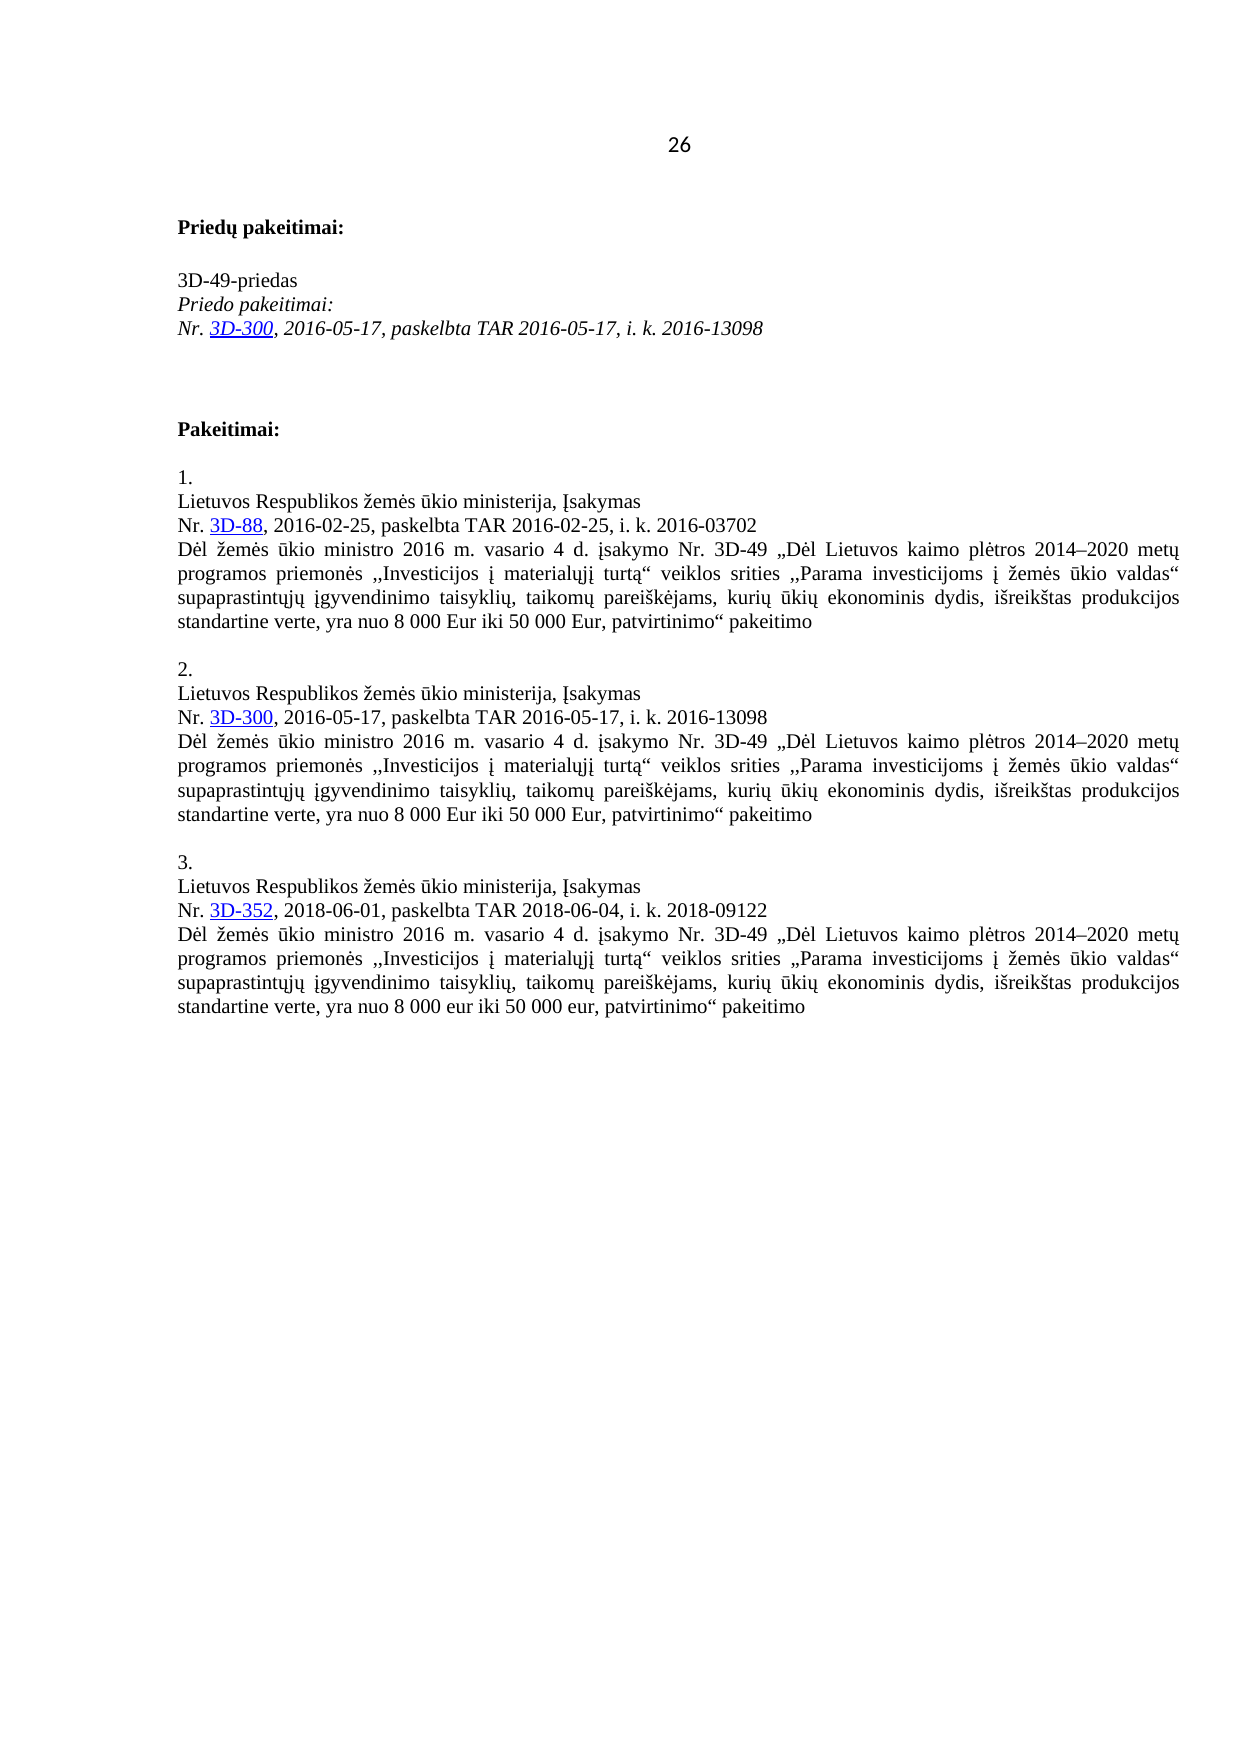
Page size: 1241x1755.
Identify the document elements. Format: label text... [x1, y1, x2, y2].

text Dėl žemės ūkio ministro 2016 m. vasario 4 d. įsakymo Nr. 3D-49 „Dėl Lietuvos kaimo plėtros 2014–2020 metų programos priemonės ,,Investicijos į materialųjį turtą“ veiklos srities ,,Parama investicijoms į žemės ūkio valdas“ supaprastintųjų įgyvendinimo taisyklių, taikomų pareiškėjams, kurių ūkių ekonominis dydis, išreikštas produkcijos standartine verte, yra nuo 8 000 Eur iki 50 000 Eur, patvirtinimo“ pakeitimo [177, 537, 1181, 633]
text 2. [177, 657, 1181, 681]
text 3D-49-priedas [177, 267, 1181, 292]
text 3. [177, 850, 1181, 874]
text Lietuvos Respublikos žemės ūkio ministerija, Įsakymas [177, 489, 1181, 513]
text Nr. 3D-300, 2016-05-17, paskelbta TAR 2016-05-17, i. k. 2016-13098 [177, 705, 1181, 729]
text Dėl žemės ūkio ministro 2016 m. vasario 4 d. įsakymo Nr. 3D-49 „Dėl Lietuvos kaimo plėtros 2014–2020 metų programos priemonės ,,Investicijos į materialųjį turtą“ veiklos srities „Parama investicijoms į žemės ūkio valdas“ supaprastintųjų įgyvendinimo taisyklių, taikomų pareiškėjams, kurių ūkių ekonominis dydis, išreikštas produkcijos standartine verte, yra nuo 8 000 eur iki 50 000 eur, patvirtinimo“ pakeitimo [177, 922, 1181, 1018]
text Lietuvos Respublikos žemės ūkio ministerija, Įsakymas [177, 874, 1181, 898]
text Nr. 3D-88, 2016-02-25, paskelbta TAR 2016-02-25, i. k. 2016-03702 [177, 513, 1181, 537]
text Nr. 3D-300, 2016-05-17, paskelbta TAR 2016-05-17, i. k. 2016-13098 [177, 316, 1181, 340]
text Priedo pakeitimai: [177, 292, 1181, 316]
text Dėl žemės ūkio ministro 2016 m. vasario 4 d. įsakymo Nr. 3D-49 „Dėl Lietuvos kaimo plėtros 2014–2020 metų programos priemonės ,,Investicijos į materialųjį turtą“ veiklos srities ,,Parama investicijoms į žemės ūkio valdas“ supaprastintųjų įgyvendinimo taisyklių, taikomų pareiškėjams, kurių ūkių ekonominis dydis, išreikštas produkcijos standartine verte, yra nuo 8 000 Eur iki 50 000 Eur, patvirtinimo“ pakeitimo [177, 729, 1181, 826]
text Priedų pakeitimai: [177, 215, 1181, 239]
text Lietuvos Respublikos žemės ūkio ministerija, Įsakymas [177, 681, 1181, 705]
text 1. [177, 465, 1181, 489]
text Nr. 3D-352, 2018-06-01, paskelbta TAR 2018-06-04, i. k. 2018-09122 [177, 898, 1181, 922]
text Pakeitimai: [177, 417, 1181, 441]
